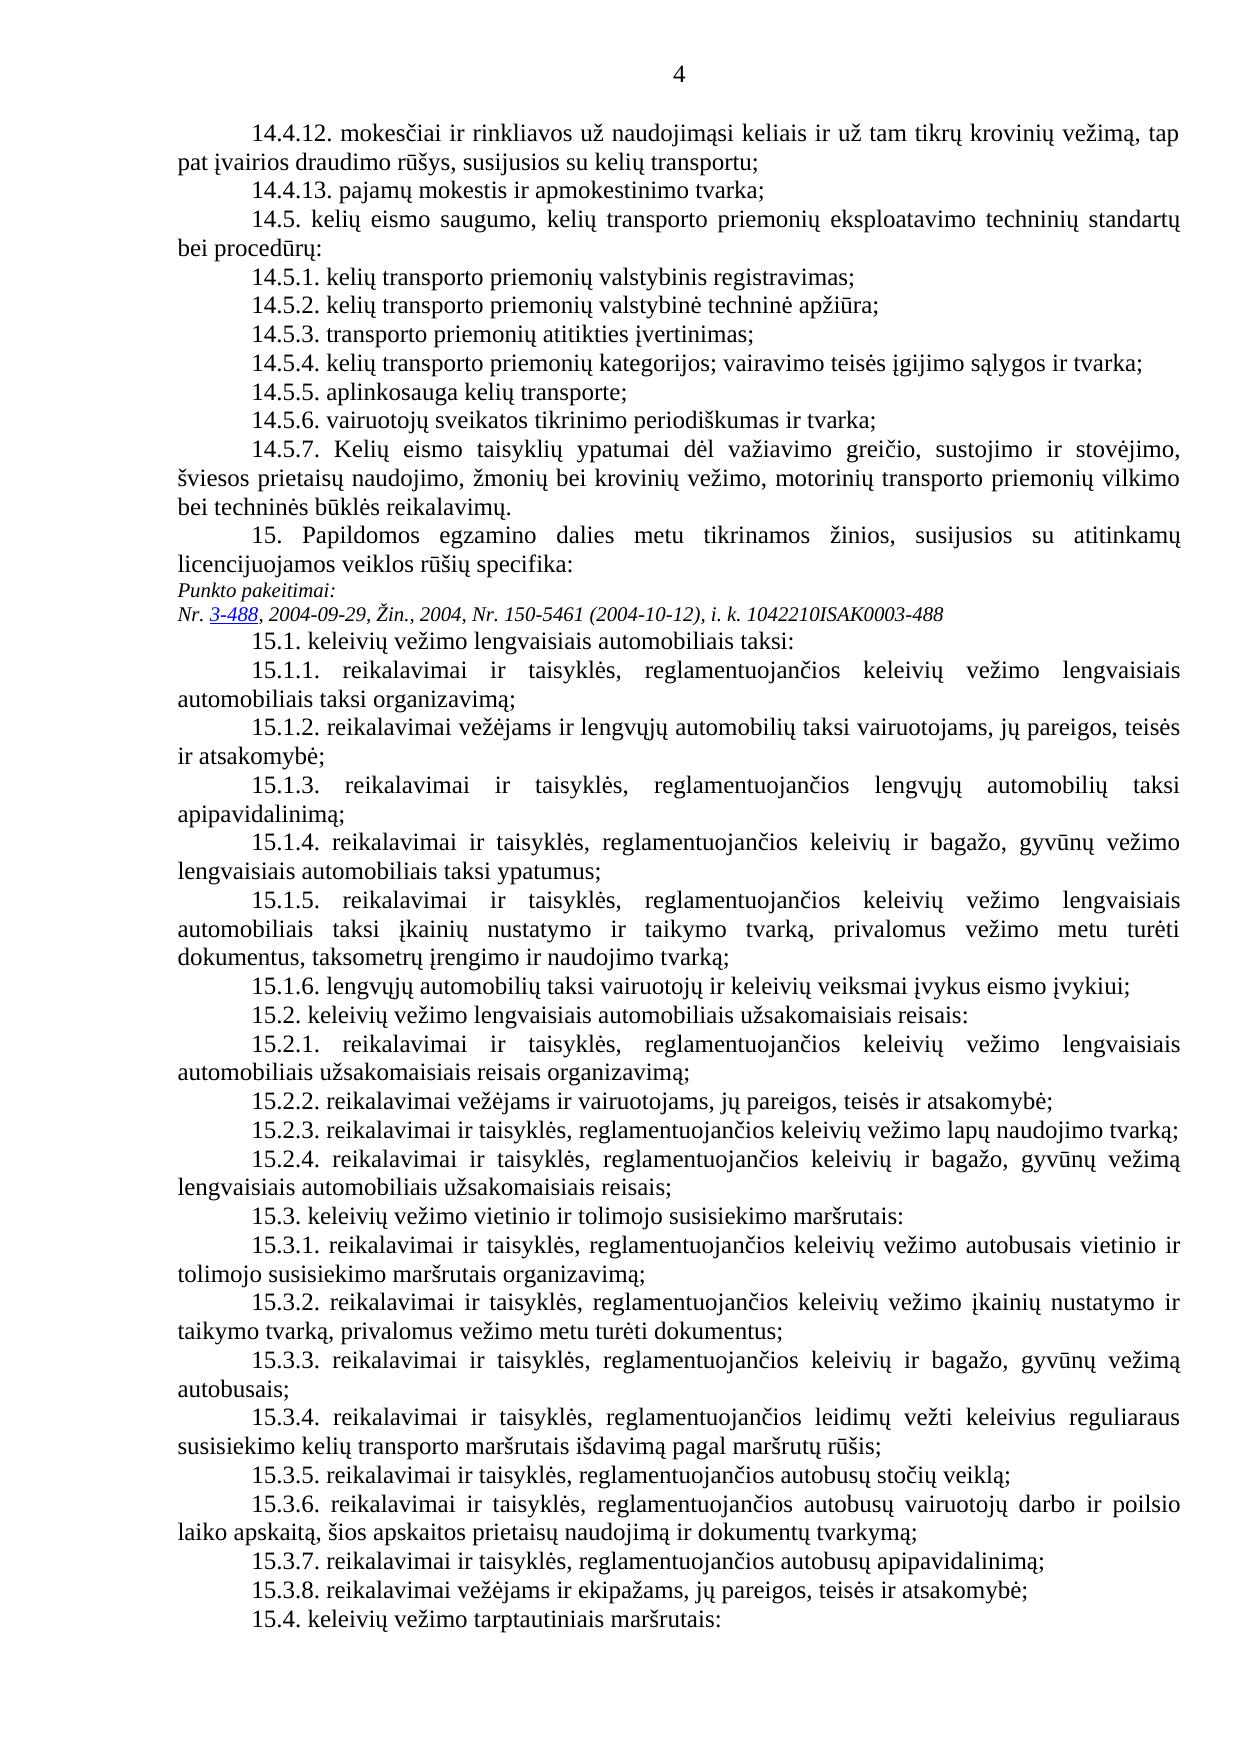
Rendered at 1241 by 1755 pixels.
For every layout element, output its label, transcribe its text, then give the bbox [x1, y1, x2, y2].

text 14.5.6. vairuotojų sveikatos tikrinimo periodiškumas ir tvarka; [177, 406, 1181, 434]
text 14.4.13. pajamų mokestis ir apmokestinimo tvarka; [177, 176, 1181, 204]
text 15.1.4. reikalavimai ir taisyklės, reglamentuojančios keleivių ir bagažo, gyvūnų vežimo lengvaisiais automobiliais taksi ypatumus; [177, 827, 1181, 885]
text 14.5. kelių eismo saugumo, kelių transporto priemonių eksploatavimo techninių standartų bei procedūrų: [177, 204, 1181, 262]
text 15.3.7. reikalavimai ir taisyklės, reglamentuojančios autobusų apipavidalinimą; [177, 1546, 1181, 1575]
text 15.3.1. reikalavimai ir taisyklės, reglamentuojančios keleivių vežimo autobusais vietinio ir tolimojo susisiekimo maršrutais organizavimą; [177, 1230, 1181, 1287]
text 15.1.3. reikalavimai ir taisyklės, reglamentuojančios lengvųjų automobilių taksi apipavidalinimą; [177, 770, 1181, 827]
text 15.3.4. reikalavimai ir taisyklės, reglamentuojančios leidimų vežti keleivius reguliaraus susisiekimo kelių transporto maršrutais išdavimą pagal maršrutų rūšis; [177, 1402, 1181, 1460]
text 15.3.8. reikalavimai vežėjams ir ekipažams, jų pareigos, teisės ir atsakomybė; [177, 1575, 1181, 1604]
text Nr. 3-488, 2004-09-29, Žin., 2004, Nr. 150-5461 (2004-10-12), i. k. 1042210ISAK0003-488 [177, 602, 1181, 626]
text 15.2.1. reikalavimai ir taisyklės, reglamentuojančios keleivių vežimo lengvaisiais automobiliais užsakomaisiais reisais organizavimą; [177, 1029, 1181, 1086]
text 15.3.3. reikalavimai ir taisyklės, reglamentuojančios keleivių ir bagažo, gyvūnų vežimą autobusais; [177, 1345, 1181, 1402]
text 15.1.2. reikalavimai vežėjams ir lengvųjų automobilių taksi vairuotojams, jų pareigos, teisės ir atsakomybė; [177, 712, 1181, 770]
text 15.2.2. reikalavimai vežėjams ir vairuotojams, jų pareigos, teisės ir atsakomybė; [177, 1086, 1181, 1115]
text 14.5.1. kelių transporto priemonių valstybinis registravimas; [177, 262, 1181, 291]
text 14.5.3. transporto priemonių atitikties įvertinimas; [177, 319, 1181, 348]
text 14.5.5. aplinkosauga kelių transporte; [177, 377, 1181, 406]
text 15.2. keleivių vežimo lengvaisiais automobiliais užsakomaisiais reisais: [177, 1000, 1181, 1029]
text 15.2.4. reikalavimai ir taisyklės, reglamentuojančios keleivių ir bagažo, gyvūnų vežimą lengvaisiais automobiliais užsakomaisiais reisais; [177, 1144, 1181, 1201]
text 15.1.1. reikalavimai ir taisyklės, reglamentuojančios keleivių vežimo lengvaisiais automobiliais taksi organizavimą; [177, 655, 1181, 712]
text 15.3. keleivių vežimo vietinio ir tolimojo susisiekimo maršrutais: [177, 1201, 1181, 1230]
text Punkto pakeitimai: [177, 578, 1181, 602]
text 15.3.6. reikalavimai ir taisyklės, reglamentuojančios autobusų vairuotojų darbo ir poilsio laiko apskaitą, šios apskaitos prietaisų naudojimą ir dokumentų tvarkymą; [177, 1489, 1181, 1546]
text 15.1. keleivių vežimo lengvaisiais automobiliais taksi: [177, 626, 1181, 655]
text 14.5.2. kelių transporto priemonių valstybinė techninė apžiūra; [177, 291, 1181, 319]
text 15. Papildomos egzamino dalies metu tikrinamos žinios, susijusios su atitinkamų licencijuojamos veiklos rūšių specifika: [177, 521, 1181, 578]
text 14.4.12. mokesčiai ir rinkliavos už naudojimąsi keliais ir už tam tikrų krovinių vežimą, tap pat įvairios draudimo rūšys, susijusios su kelių transportu; [177, 118, 1181, 176]
text 15.1.5. reikalavimai ir taisyklės, reglamentuojančios keleivių vežimo lengvaisiais automobiliais taksi įkainių nustatymo ir taikymo tvarką, privalomus vežimo metu turėti dokumentus, taksometrų įrengimo ir naudojimo tvarką; [177, 885, 1181, 971]
text 15.3.5. reikalavimai ir taisyklės, reglamentuojančios autobusų stočių veiklą; [177, 1460, 1181, 1489]
text 15.2.3. reikalavimai ir taisyklės, reglamentuojančios keleivių vežimo lapų naudojimo tvarką; [177, 1115, 1181, 1144]
text 15.1.6. lengvųjų automobilių taksi vairuotojų ir keleivių veiksmai įvykus eismo įvykiui; [177, 971, 1181, 1000]
text 15.3.2. reikalavimai ir taisyklės, reglamentuojančios keleivių vežimo įkainių nustatymo ir taikymo tvarką, privalomus vežimo metu turėti dokumentus; [177, 1287, 1181, 1345]
text 15.4. keleivių vežimo tarptautiniais maršrutais: [177, 1604, 1181, 1632]
text 14.5.7. Kelių eismo taisyklių ypatumai dėl važiavimo greičio, sustojimo ir stovėjimo, šviesos prietaisų naudojimo, žmonių bei krovinių vežimo, motorinių transporto priemonių vilkimo bei techninės būklės reikalavimų. [177, 434, 1181, 521]
text 14.5.4. kelių transporto priemonių kategorijos; vairavimo teisės įgijimo sąlygos ir tvarka; [177, 348, 1181, 377]
